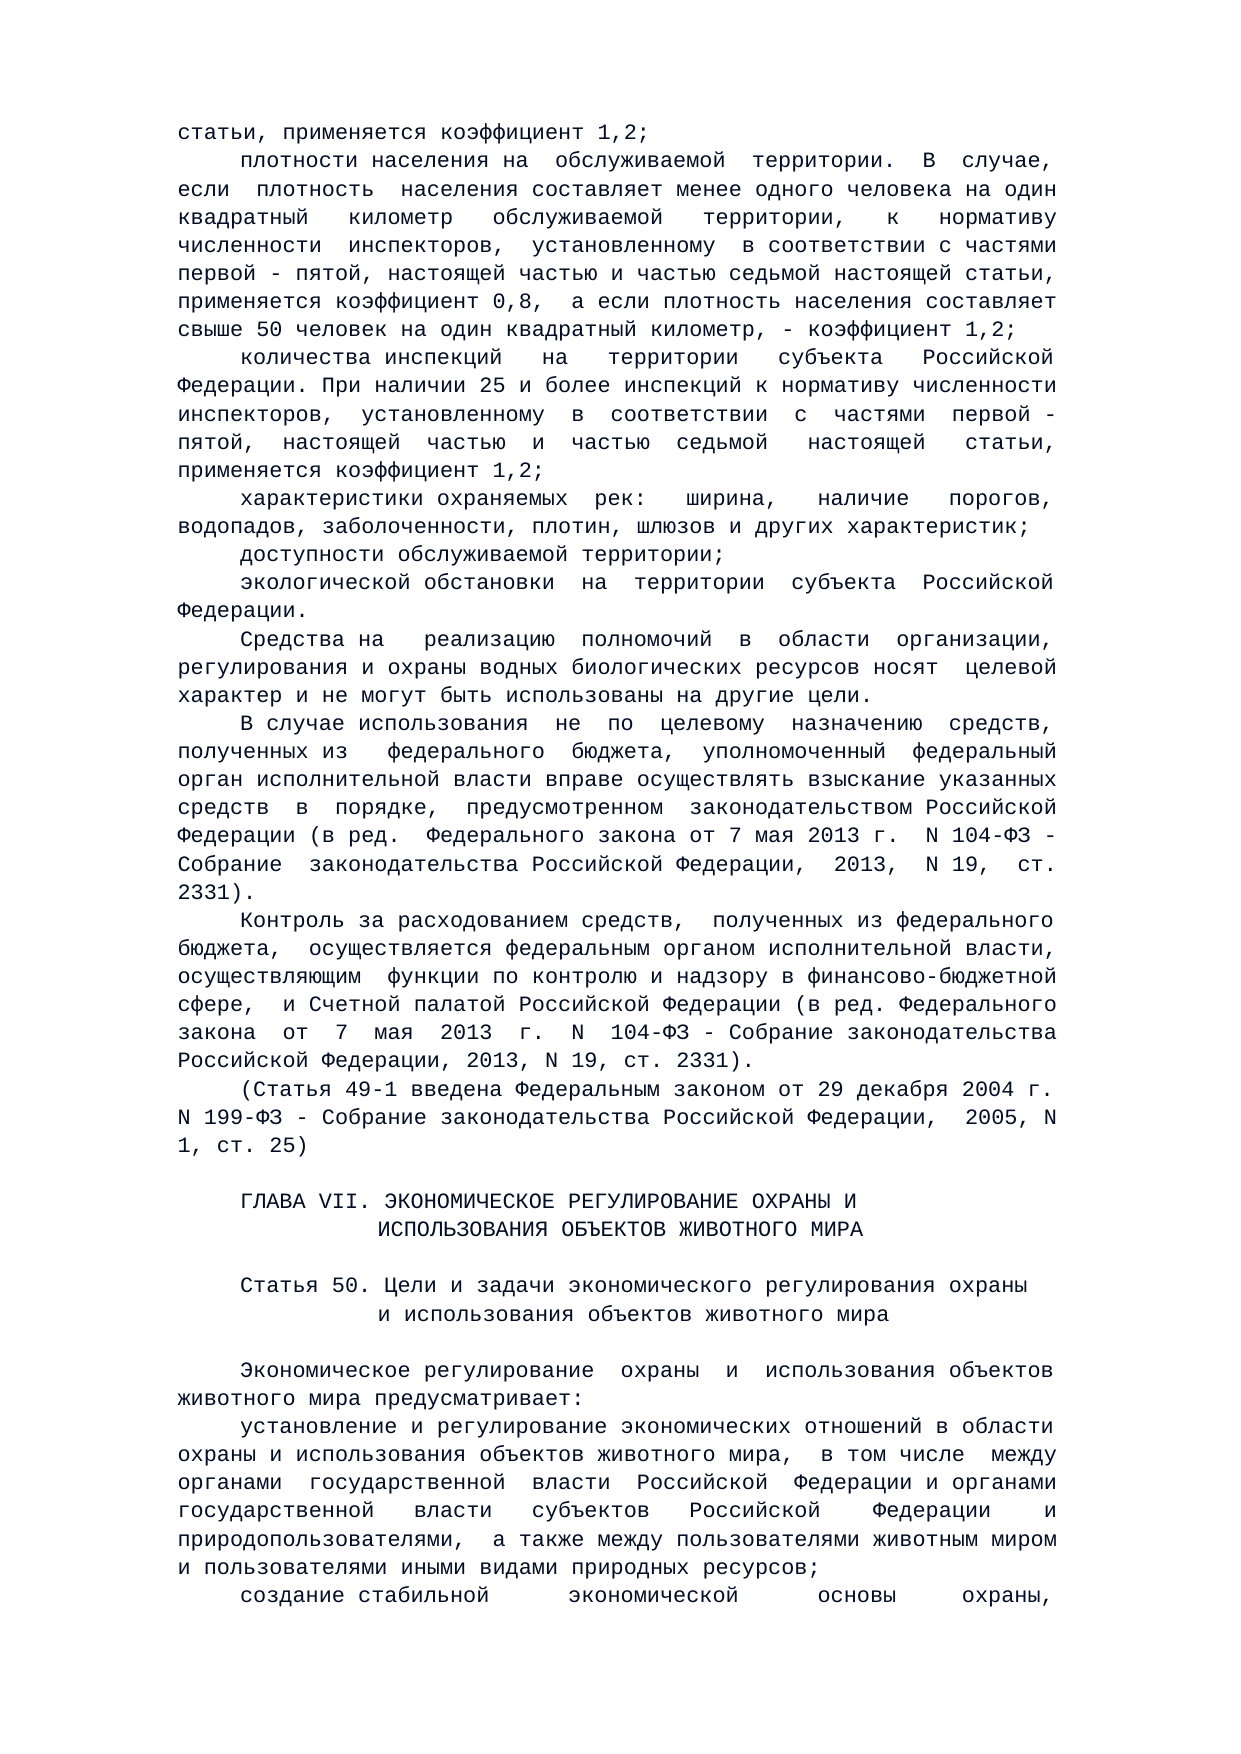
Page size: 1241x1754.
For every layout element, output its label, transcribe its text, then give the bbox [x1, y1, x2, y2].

text Средства на реализацию полномочий в области организации, [177, 624, 1152, 652]
text государственной власти субъектов Российской Федерации и [177, 1496, 1152, 1524]
text плотности населения на обслуживаемой территории. В случае, [177, 146, 1152, 174]
text полученных из федерального бюджета, уполномоченный федеральный [177, 737, 1152, 765]
text Собрание законодательства Российской Федерации, 2013, N 19, ст. [177, 849, 1152, 877]
text животного мира предусматривает: [177, 1384, 1152, 1412]
text (Статья 49-1 введена Федеральным законом от 29 декабря 2004 г. [177, 1074, 1152, 1102]
text В случае использования не по целевому назначению средств, [177, 709, 1152, 737]
text природопользователями, а также между пользователями животным миром [177, 1524, 1152, 1552]
text и пользователями иными видами природных ресурсов; [177, 1552, 1152, 1581]
text охраны и использования объектов животного мира, в том числе между [177, 1440, 1152, 1468]
text 1, ст. 25) [177, 1131, 1152, 1159]
text сфере, и Счетной палатой Российской Федерации (в ред. Федерального [177, 990, 1152, 1018]
text количества инспекций на территории субъекта Российской [177, 343, 1152, 371]
text средств в порядке, предусмотренном законодательством Российской [177, 793, 1152, 821]
text применяется коэффициент 0,8, а если плотность населения составляет [177, 287, 1152, 315]
text и использования объектов животного мира [177, 1299, 1152, 1327]
text численности инспекторов, установленному в соответствии с частями [177, 231, 1152, 259]
text инспекторов, установленному в соответствии с частями первой - [177, 399, 1152, 427]
text ИСПОЛЬЗОВАНИЯ ОБЪЕКТОВ ЖИВОТНОГО МИРА [177, 1215, 1152, 1243]
text характер и не могут быть использованы на другие цели. [177, 681, 1152, 709]
text Федерации. При наличии 25 и более инспекций к нормативу численности [177, 371, 1152, 399]
text квадратный километр обслуживаемой территории, к нормативу [177, 202, 1152, 231]
text если плотность населения составляет менее одного человека на один [177, 174, 1152, 202]
text органами государственной власти Российской Федерации и органами [177, 1468, 1152, 1496]
text Федерации (в ред. Федерального закона от 7 мая 2013 г. N 104-ФЗ - [177, 821, 1152, 849]
text установление и регулирование экономических отношений в области [177, 1412, 1152, 1440]
text Контроль за расходованием средств, полученных из федерального [177, 906, 1152, 934]
text водопадов, заболоченности, плотин, шлюзов и других характеристик; [177, 512, 1152, 540]
text ГЛАВА VII. ЭКОНОМИЧЕСКОЕ РЕГУЛИРОВАНИЕ ОХРАНЫ И [177, 1187, 1152, 1215]
text свыше 50 человек на один квадратный километр, - коэффициент 1,2; [177, 315, 1152, 343]
text орган исполнительной власти вправе осуществлять взыскание указанных [177, 765, 1152, 793]
text статьи, применяется коэффициент 1,2; [177, 118, 1152, 146]
text N 199-ФЗ - Собрание законодательства Российской Федерации, 2005, N [177, 1102, 1152, 1131]
text экологической обстановки на территории субъекта Российской [177, 568, 1152, 596]
text Статья 50. Цели и задачи экономического регулирования охраны [177, 1271, 1152, 1299]
text доступности обслуживаемой территории; [177, 540, 1152, 568]
text пятой, настоящей частью и частью седьмой настоящей статьи, [177, 427, 1152, 456]
text первой - пятой, настоящей частью и частью седьмой настоящей статьи, [177, 259, 1152, 287]
text создание стабильной экономической основы охраны, [177, 1581, 1152, 1609]
text Экономическое регулирование охраны и использования объектов [177, 1356, 1152, 1384]
text Российской Федерации, 2013, N 19, ст. 2331). [177, 1046, 1152, 1074]
text бюджета, осуществляется федеральным органом исполнительной власти, [177, 934, 1152, 962]
text осуществляющим функции по контролю и надзору в финансово-бюджетной [177, 962, 1152, 990]
text регулирования и охраны водных биологических ресурсов носят целевой [177, 652, 1152, 681]
text применяется коэффициент 1,2; [177, 456, 1152, 484]
text Федерации. [177, 596, 1152, 624]
text 2331). [177, 877, 1152, 906]
text закона от 7 мая 2013 г. N 104-ФЗ - Собрание законодательства [177, 1018, 1152, 1046]
text характеристики охраняемых рек: ширина, наличие порогов, [177, 484, 1152, 512]
